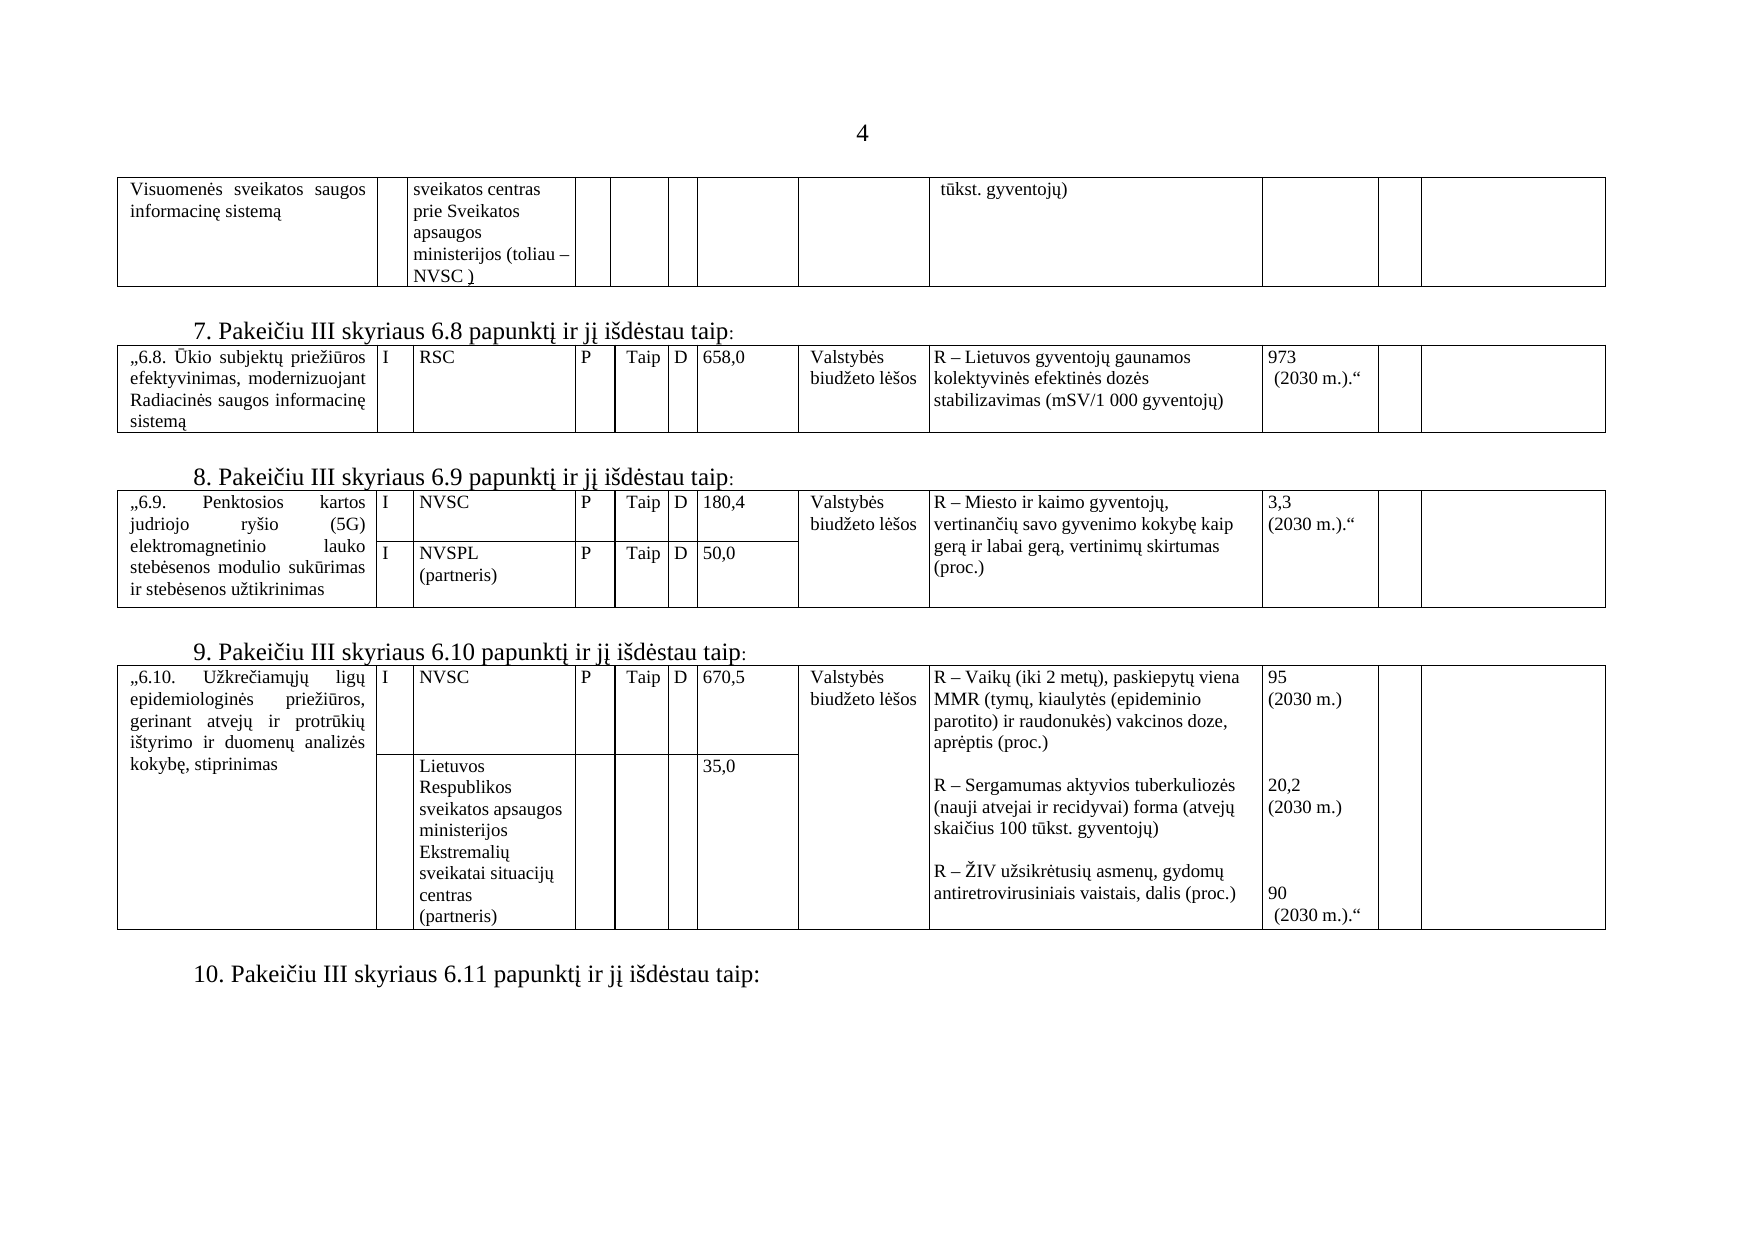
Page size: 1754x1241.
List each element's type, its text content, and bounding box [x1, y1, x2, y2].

text 9. Pakeičiu III skyriaus 6.10 papunktį ir jį išdėstau taip: [118, 637, 1606, 665]
text 8. Pakeičiu III skyriaus 6.9 papunktį ir jį išdėstau taip: [118, 462, 1606, 490]
table_header [1379, 491, 1421, 607]
table_header P [576, 346, 614, 432]
table_header Visuomenės sveikatos saugos informacinę sistemą [118, 178, 377, 286]
table_header 180,4 [698, 491, 798, 541]
table_header RSC [414, 346, 575, 432]
table_header Valstybės biudžeto lėšos [799, 491, 929, 607]
table_header [1422, 666, 1605, 929]
table_cell I [377, 542, 413, 607]
table_header [799, 178, 929, 286]
table_cell 35,0 [698, 755, 798, 929]
table_header 95 (2030 m.) 20,2 (2030 m.) 90 (2030 m.).“ [1263, 666, 1378, 929]
table_header „6.9. Penktosios kartos judriojo ryšio (5G) elektromagnetinio lauko stebėsenos modulio sukūrimas ir stebėsenos užtikrinimas [118, 491, 376, 607]
text 7. Pakeičiu III skyriaus 6.8 papunktį ir jį išdėstau taip: [118, 316, 1606, 344]
table_header [576, 178, 610, 286]
table_header P [576, 491, 614, 541]
table_header D [669, 666, 697, 753]
table_header [1263, 178, 1378, 286]
table_header „6.10. Užkrečiamųjų ligų epidemiologinės priežiūros, gerinant atvejų ir protrūkių ištyrimo ir duomenų analizės kokybę, stiprinimas [118, 666, 376, 929]
table_header R – Miesto ir kaimo gyventojų, vertinančių savo gyvenimo kokybę kaip gerą ir labai gerą, vertinimų skirtumas (proc.) [930, 491, 1262, 607]
table_cell [616, 755, 668, 929]
table_header R – Lietuvos gyventojų gaunamos kolektyvinės efektinės dozės stabilizavimas (mSV/1 000 gyventojų) [930, 346, 1262, 432]
table_header [1379, 346, 1421, 432]
table_header Taip [616, 666, 668, 753]
table_cell 50,0 [698, 542, 798, 607]
table_cell NVSPL (partneris) [414, 542, 575, 607]
table_cell Taip [616, 542, 668, 607]
table_cell [576, 755, 614, 929]
table_header [378, 178, 407, 286]
table_header R – Vaikų (iki 2 metų), paskiepytų viena MMR (tymų, kiaulytės (epideminio parotito) ir raudonukės) vakcinos doze, aprėptis (proc.) R – Sergamumas aktyvios tuberkuliozės (nauji atvejai ir recidyvai) forma (atvejų skaičius 100 tūkst. gyventojų) R – ŽIV užsikrėtusių asmenų, gydomų antiretrovirusiniais vaistais, dalis (proc.) [930, 666, 1262, 929]
table_header [1379, 178, 1421, 286]
table_header NVSC [414, 491, 575, 541]
table_header I [377, 666, 413, 753]
table_header Valstybės biudžeto lėšos [799, 666, 929, 929]
table_cell [377, 755, 413, 929]
table_header [669, 178, 697, 286]
table_header D [669, 346, 697, 432]
table_header „6.8. Ūkio subjektų priežiūros efektyvinimas, modernizuojant Radiacinės saugos informacinę sistemą [118, 346, 377, 432]
text 10. Pakeičiu III skyriaus 6.11 papunktį ir jį išdėstau taip: [118, 959, 1606, 987]
table_header [1422, 346, 1605, 432]
table_header [1422, 178, 1605, 286]
table_header 670,5 [698, 666, 798, 753]
table_header D [669, 491, 697, 541]
table_header 3,3 (2030 m.).“ [1263, 491, 1378, 607]
table_header Taip [616, 346, 668, 432]
table_header [698, 178, 798, 286]
table_cell D [669, 542, 697, 607]
table_header 973 (2030 m.).“ [1263, 346, 1378, 432]
table_header Valstybės biudžeto lėšos [799, 346, 929, 432]
table_header NVSC [414, 666, 575, 753]
table_header Taip [616, 491, 668, 541]
table_header I [378, 346, 413, 432]
table_header [1422, 491, 1605, 607]
table_cell P [576, 542, 614, 607]
table_header [611, 178, 668, 286]
table_header sveikatos centras prie Sveikatos apsaugos ministerijos (toliau – NVSC ) [408, 178, 575, 286]
table_header P [576, 666, 614, 753]
table_header [1379, 666, 1421, 929]
table_header tūkst. gyventojų) [930, 178, 1262, 286]
table_cell Lietuvos Respublikos sveikatos apsaugos ministerijos Ekstremalių sveikatai situacijų centras (partneris) [414, 755, 575, 929]
table_header 658,0 [698, 346, 798, 432]
table_header I [377, 491, 413, 541]
table_cell [669, 755, 697, 929]
